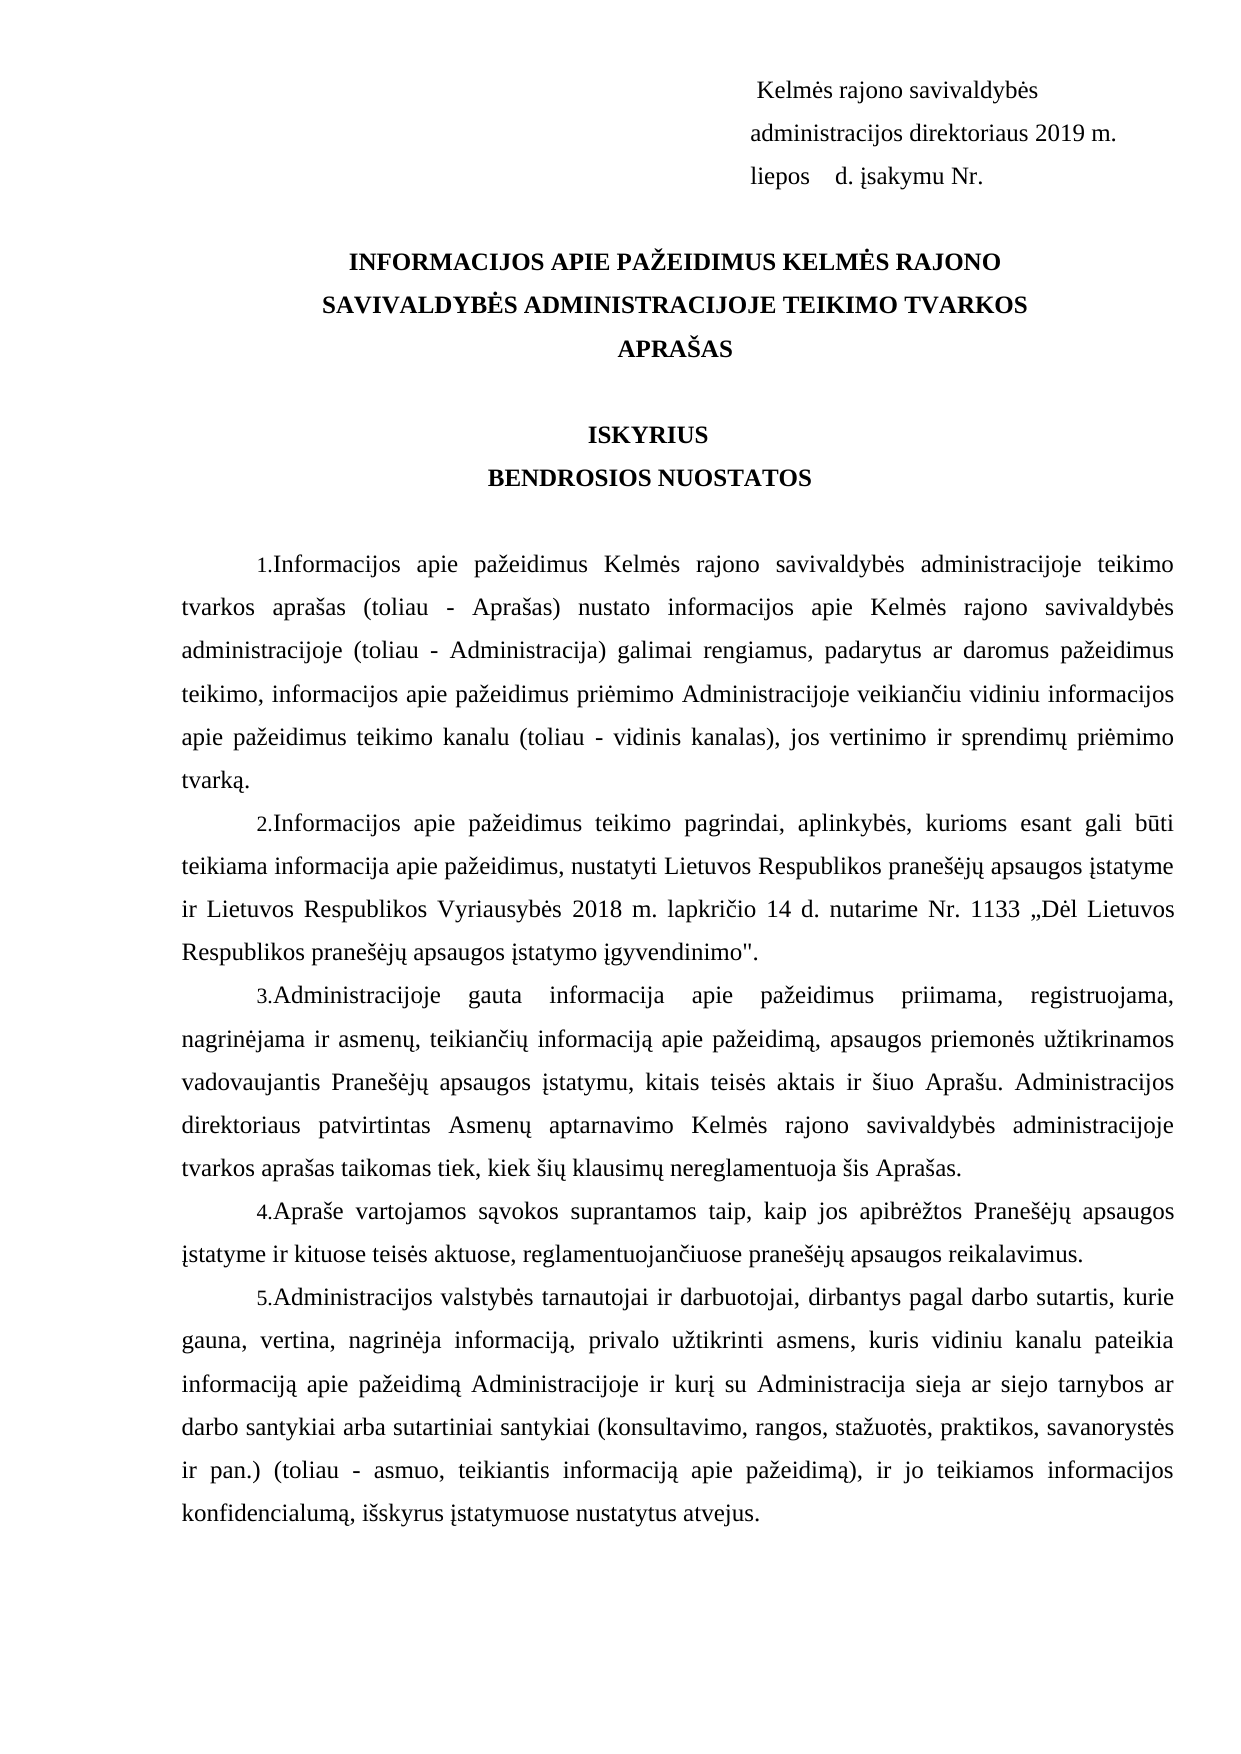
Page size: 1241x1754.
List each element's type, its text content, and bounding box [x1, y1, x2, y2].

list Informacijos apie pažeidimus Kelmės rajono savivaldybės administracijoje teikimo tvarkos aprašas (toliau - Aprašas) nustato informacijos apie Kelmės rajono savivaldybės administracijoje (toliau - Administracija) galimai rengiamus, padarytus ar daromus pažeidimus teikimo, informacijos apie pažeidimus priėmimo Administracijoje veikiančiu vidiniu informacijos apie pažeidimus teikimo kanalu (toliau - vidinis kanalas), jos vertinimo ir sprendimų priėmimo tvarką. [181, 549, 1175, 794]
list Administracijos valstybės tarnautojai ir darbuotojai, dirbantys pagal darbo sutartis, kurie gauna, vertina, nagrinėja informaciją, privalo užtikrinti asmens, kuris vidiniu kanalu pateikia informaciją apie pažeidimą Administracijoje ir kurį su Administracija sieja ar siejo tarnybos ar darbo santykiai arba sutartiniai santykiai (konsultavimo, rangos, stažuotės, praktikos, savanorystės ir pan.) (toliau - asmuo, teikiantis informaciją apie pažeidimą), ir jo teikiamos informacijos konfidencialumą, išskyrus įstatymuose nustatytus atvejus. [181, 1282, 1175, 1527]
list Apraše vartojamos sąvokos suprantamos taip, kaip jos apibrėžtos Pranešėjų apsaugos įstatyme ir kituose teisės aktuose, reglamentuojančiuose pranešėjų apsaugos reikalavimus. [181, 1196, 1175, 1268]
list Administracijoje gauta informacija apie pažeidimus priimama, registruojama, nagrinėjama ir asmenų, teikiančių informaciją apie pažeidimą, apsaugos priemonės užtikrinamos vadovaujantis Pranešėjų apsaugos įstatymu, kitais teisės aktais ir šiuo Aprašu. Administracijos direktoriaus patvirtintas Asmenų aptarnavimo Kelmės rajono savivaldybės administracijoje tvarkos aprašas taikomas tiek, kiek šių klausimų nereglamentuoja šis Aprašas. [181, 981, 1175, 1182]
subtitle INFORMACIJOS APIE PAŽEIDIMUS KELMĖS RAJONO SAVIVALDYBĖS ADMINISTRACIJOJE TEIKIMO TVARKOS APRAŠAS [306, 247, 1044, 362]
subtitle SKYRIUS BENDROSIOS NUOSTATOS [488, 420, 862, 492]
text Kelmės rajono savivaldybės administracijos direktoriaus 2019 m. liepos d. įsakymu Nr. [750, 75, 1175, 190]
list Informacijos apie pažeidimus teikimo pagrindai, aplinkybės, kurioms esant gali būti teikiama informacija apie pažeidimus, nustatyti Lietuvos Respublikos pranešėjų apsaugos įstatyme ir Lietuvos Respublikos Vyriausybės 2018 m. lapkričio 14 d. nutarime Nr. 1133 „Dėl Lietuvos Respublikos pranešėjų apsaugos įstatymo įgyvendinimo". [181, 808, 1175, 966]
